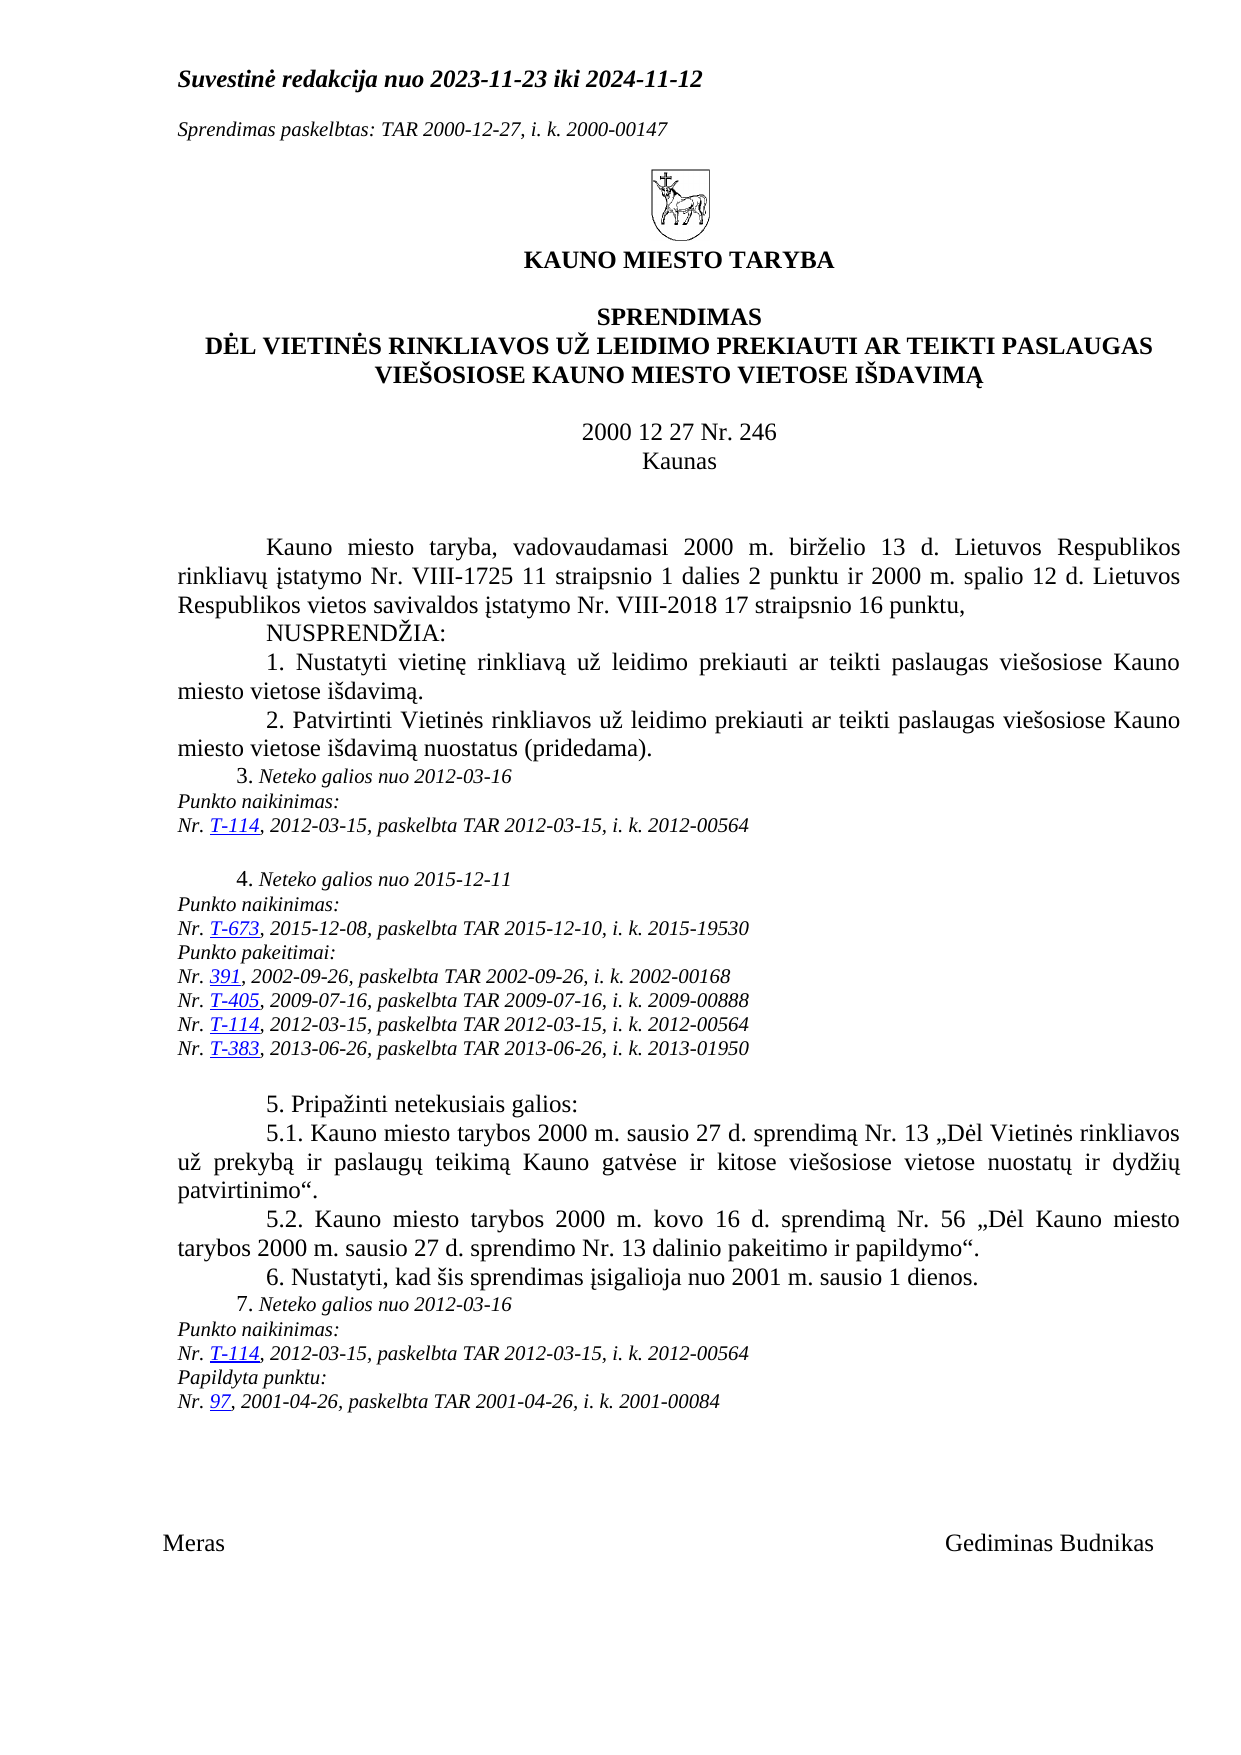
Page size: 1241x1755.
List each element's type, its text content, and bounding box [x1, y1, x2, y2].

text 5. Pripažinti netekusiais galios: [177, 1089, 1181, 1118]
text Nr. T-114, 2012-03-15, paskelbta TAR 2012-03-15, i. k. 2012-00564 [177, 1012, 1181, 1036]
text Nr. T-114, 2012-03-15, paskelbta TAR 2012-03-15, i. k. 2012-00564 [177, 1341, 1181, 1365]
text 6. Nustatyti, kad šis sprendimas įsigalioja nuo 2001 m. sausio 1 dienos. [177, 1262, 1181, 1290]
text Punkto naikinimas: [177, 789, 1181, 813]
text Papildyta punktu: [177, 1365, 1181, 1389]
text 3. Neteko galios nuo 2012-03-16 [177, 762, 1181, 789]
text Nr. T-673, 2015-12-08, paskelbta TAR 2015-12-10, i. k. 2015-19530 [177, 916, 1181, 940]
text DĖL VIETINĖS RINKLIAVOS UŽ LEIDIMO PREKIAUTI AR TEIKTI PASLAUGAS VIEŠOSIOSE KAUNO MIESTO VIETOSE IŠDAVIMĄ [177, 331, 1181, 388]
text 5.2. Kauno miesto tarybos 2000 m. kovo 16 d. sprendimą Nr. 56 „Dėl Kauno miesto tarybos 2000 m. sausio 27 d. sprendimo Nr. 13 dalinio pakeitimo ir papildymo“. [177, 1204, 1181, 1262]
text KAUNO MIESTO TARYBA [177, 245, 1181, 273]
text Kauno miesto taryba, vadovaudamasi 2000 m. birželio 13 d. Lietuvos Respublikos rinkliavų įstatymo Nr. VIII-1725 11 straipsnio 1 dalies 2 punktu ir 2000 m. spalio 12 d. Lietuvos Respublikos vietos savivaldos įstatymo Nr. VIII-2018 17 straipsnio 16 punktu, [177, 532, 1181, 618]
text 7. Neteko galios nuo 2012-03-16 [177, 1290, 1181, 1317]
text 4. Neteko galios nuo 2015-12-11 [177, 866, 1181, 892]
text Nr. T-383, 2013-06-26, paskelbta TAR 2013-06-26, i. k. 2013-01950 [177, 1036, 1181, 1060]
text NUSPRENDŽIA: [177, 618, 1181, 647]
text 2. Patvirtinti Vietinės rinkliavos už leidimo prekiauti ar teikti paslaugas viešosiose Kauno miesto vietose išdavimą nuostatus (pridedama). [177, 705, 1181, 762]
text Nr. 391, 2002-09-26, paskelbta TAR 2002-09-26, i. k. 2002-00168 [177, 964, 1181, 988]
text Nr. T-114, 2012-03-15, paskelbta TAR 2012-03-15, i. k. 2012-00564 [177, 813, 1181, 837]
text Meras Gediminas Budnikas [162, 1528, 1181, 1557]
text 2000 12 27 Nr. 246 [177, 417, 1181, 446]
text 1. Nustatyti vietinę rinkliavą už leidimo prekiauti ar teikti paslaugas viešosiose Kauno miesto vietose išdavimą. [177, 647, 1181, 705]
text Suvestinė redakcija nuo 2023-11-23 iki 2024-11-12 [177, 64, 1181, 93]
text Punkto naikinimas: [177, 892, 1181, 916]
text Nr. 97, 2001-04-26, paskelbta TAR 2001-04-26, i. k. 2001-00084 [177, 1389, 1181, 1413]
text Nr. T-405, 2009-07-16, paskelbta TAR 2009-07-16, i. k. 2009-00888 [177, 988, 1181, 1012]
text 5.1. Kauno miesto tarybos 2000 m. sausio 27 d. sprendimą Nr. 13 „Dėl Vietinės rinkliavos už prekybą ir paslaugų teikimą Kauno gatvėse ir kitose viešosiose vietose nuostatų ir dydžių patvirtinimo“. [177, 1118, 1181, 1204]
text Kaunas [177, 446, 1181, 475]
text Sprendimas paskelbtas: TAR 2000-12-27, i. k. 2000-00147 [177, 117, 1181, 141]
text Punkto pakeitimai: [177, 940, 1181, 964]
text SPRENDIMAS [177, 302, 1181, 331]
text Punkto naikinimas: [177, 1317, 1181, 1341]
